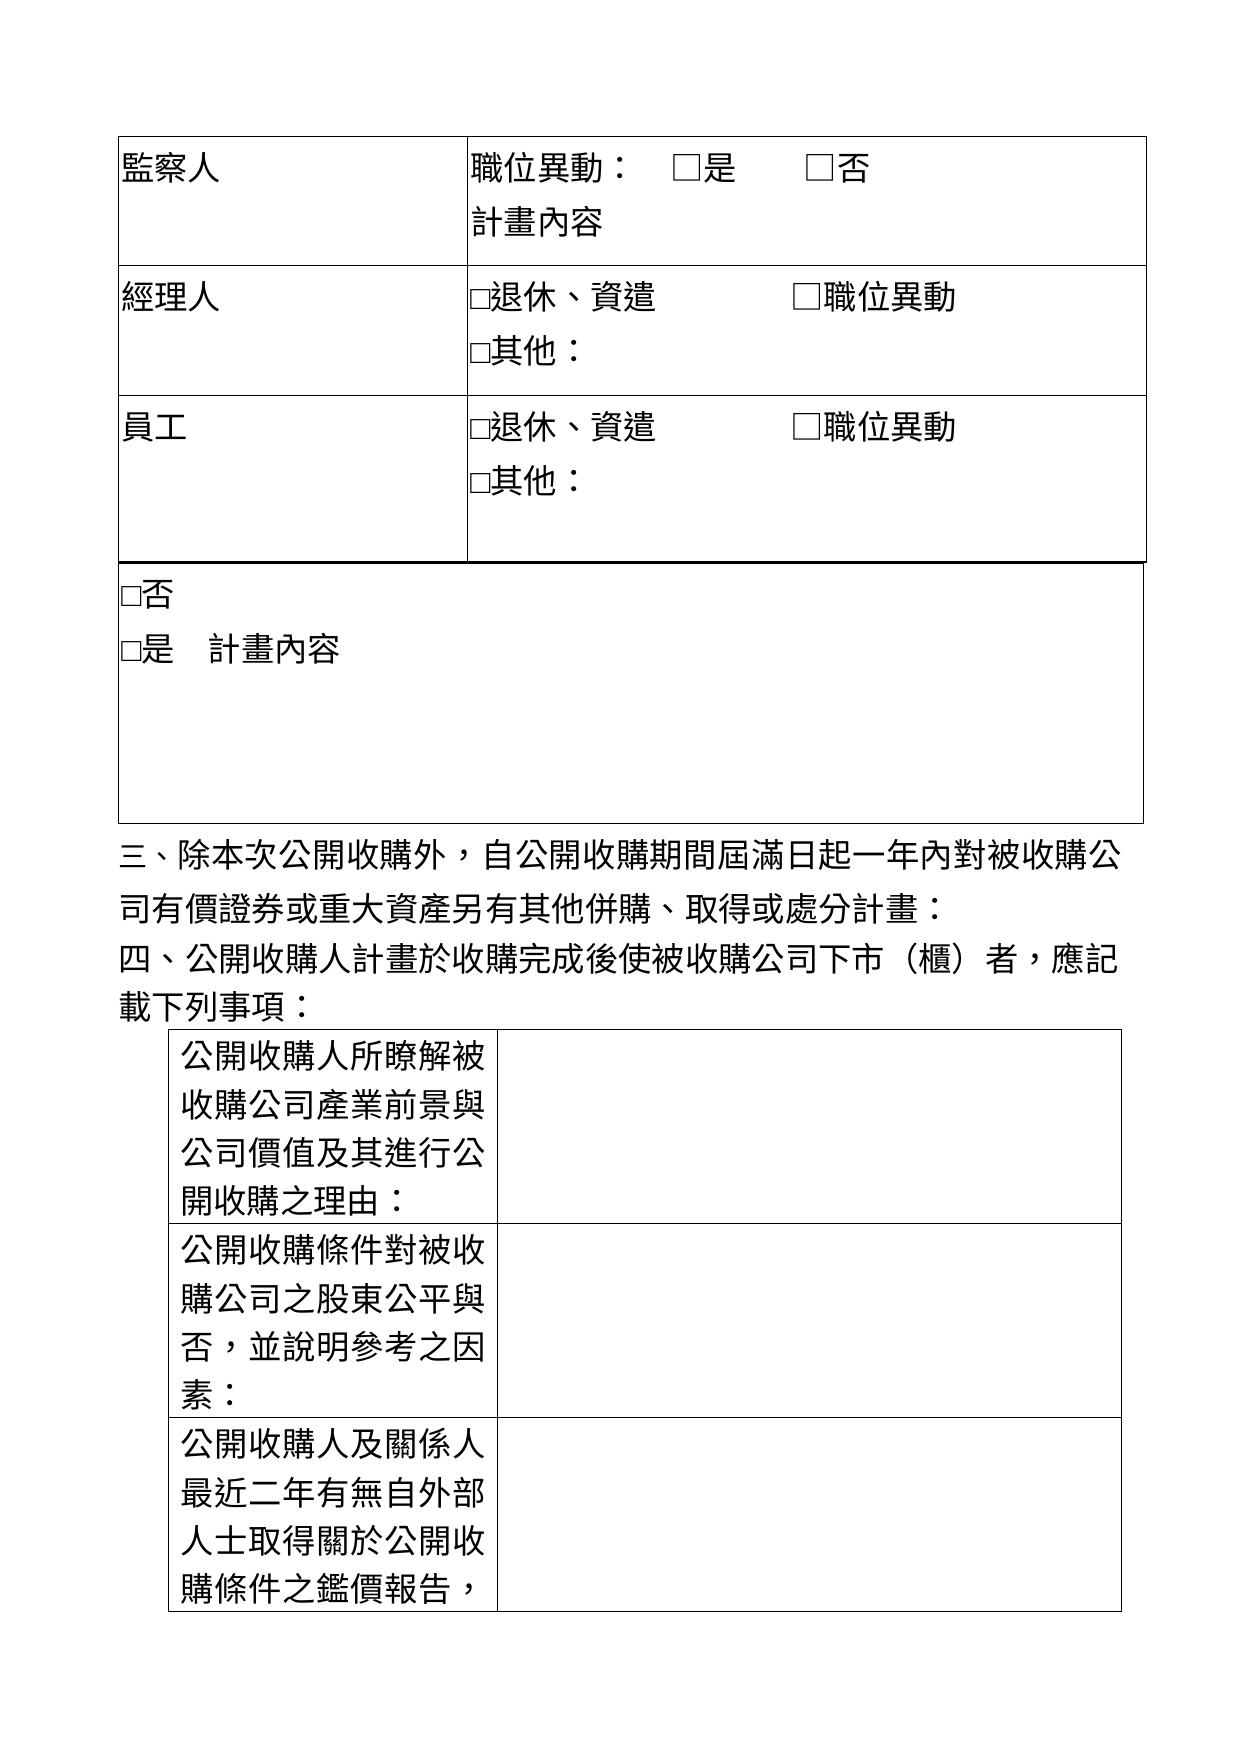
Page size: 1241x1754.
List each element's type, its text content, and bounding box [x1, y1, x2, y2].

table_cell □退休、資遣 □職位異動 □其他： [468, 396, 1146, 561]
table_cell 公開收購條件對被收購公司之股東公平與否，並說明參考之因素： [169, 1224, 497, 1417]
table_cell 經理人 [119, 266, 467, 395]
table_cell 員工 [119, 396, 467, 561]
table_header [498, 1030, 1121, 1223]
table_cell 公開收購人及關係人最近二年有無自外部人士取得關於公開收購條件之鑑價報告， [169, 1418, 497, 1611]
table_cell 監察人 [119, 137, 467, 265]
text 三、除本次公開收購外，自公開收購期間屆滿日起一年內對被收購公司有價證券或重大資產另有其他併購、取得或處分計畫： [118, 824, 1122, 933]
table_cell [498, 1224, 1121, 1417]
table_header □否 □是 計畫內容 [119, 564, 1143, 823]
table_cell □退休、資遣 □職位異動 □其他： [468, 266, 1146, 395]
table_cell 職位異動： □是 □否 計畫內容 [468, 137, 1146, 265]
text 四、公開收購人計畫於收購完成後使被收購公司下市（櫃）者，應記載下列事項： [118, 933, 1122, 1029]
table_header 公開收購人所瞭解被收購公司產業前景與公司價值及其進行公開收購之理由： [169, 1030, 497, 1223]
table_cell [498, 1418, 1121, 1611]
